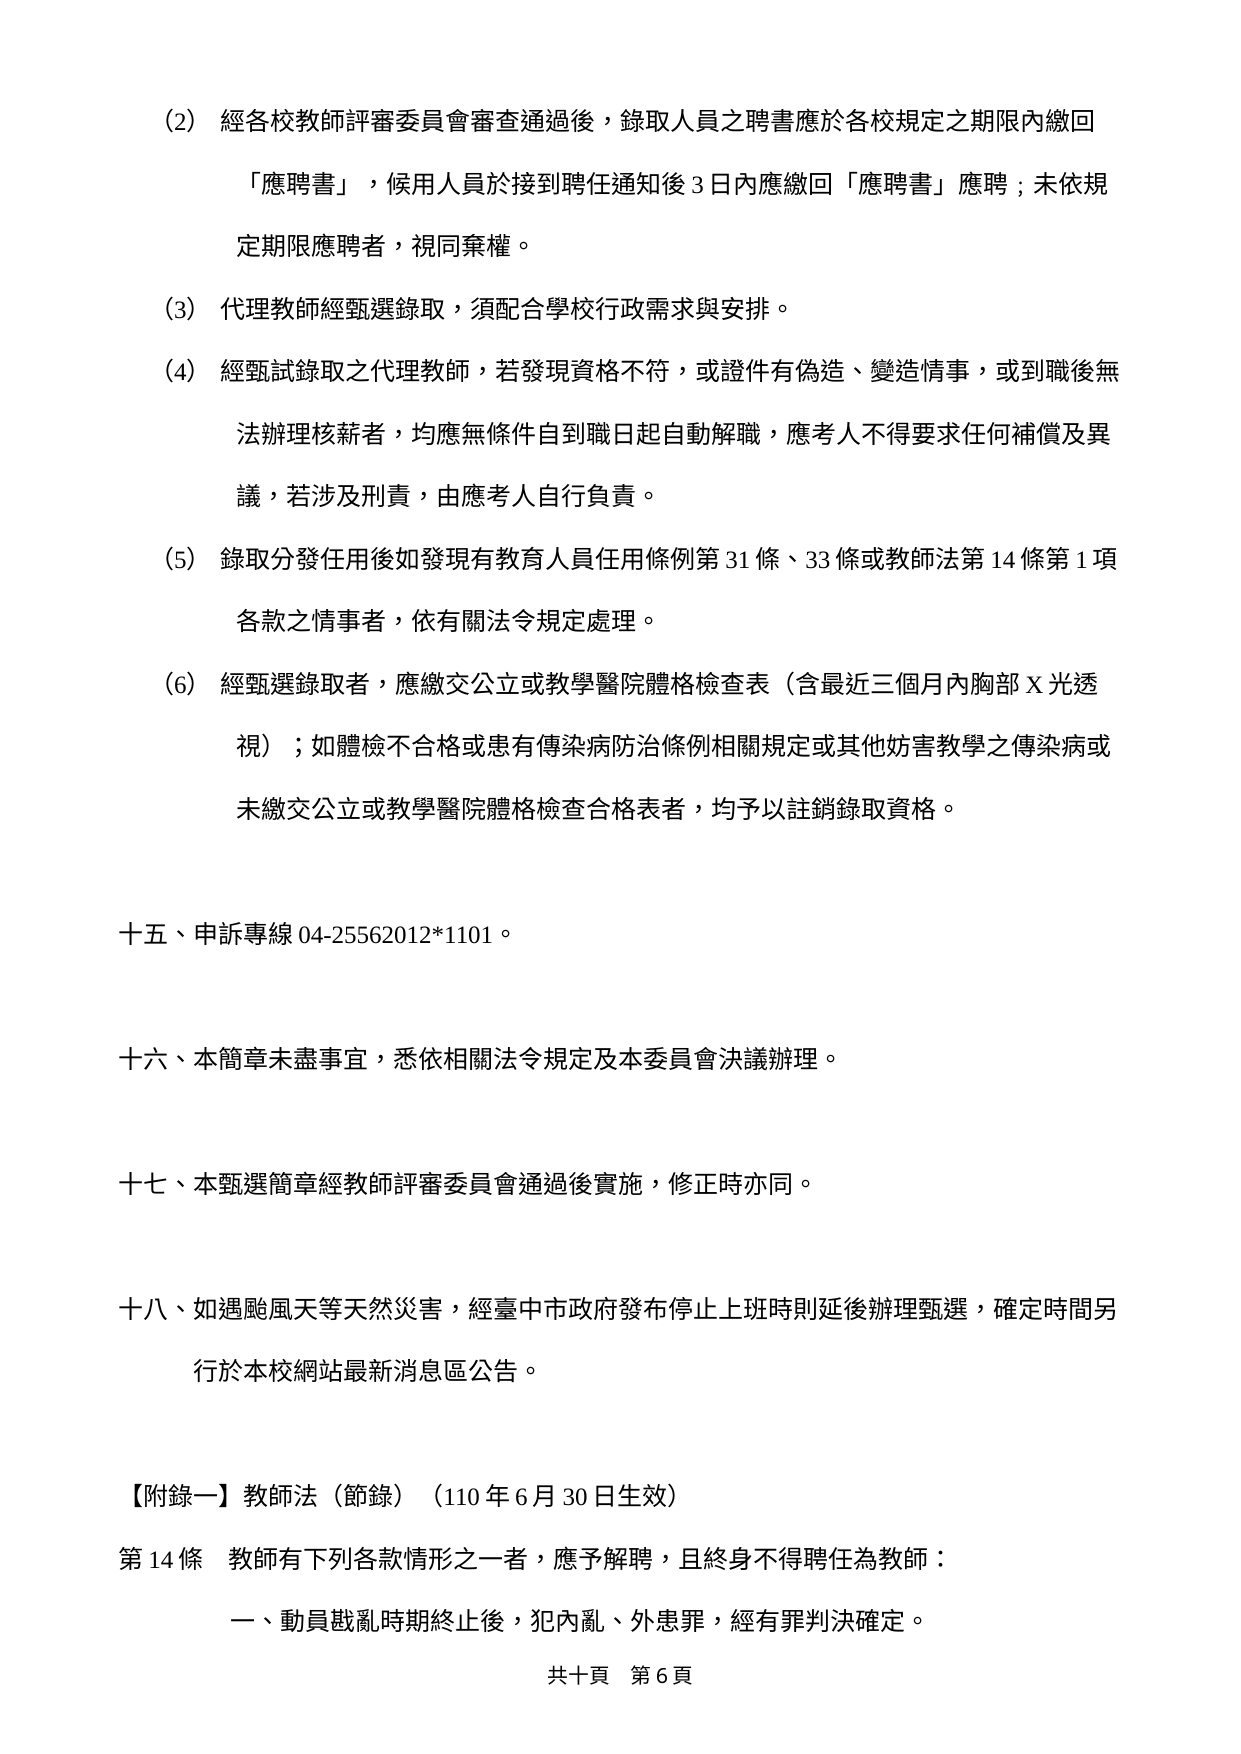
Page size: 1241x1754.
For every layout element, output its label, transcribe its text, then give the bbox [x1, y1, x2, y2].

text 【附錄一】教師法（節錄）（110年6月30日生效） [118, 1453, 1122, 1516]
list 經甄試錄取之代理教師，若發現資格不符，或證件有偽造、變造情事，或到職後無法辦理核薪者，均應無條件自到職日起自動解職，應考人不得要求任何補償及異議，若涉及刑責，由應考人自行負責。 [149, 328, 1122, 516]
list 經甄選錄取者，應繳交公立或教學醫院體格檢查表（含最近三個月內胸部X光透視）；如體檢不合格或患有傳染病防治條例相關規定或其他妨害教學之傳染病或未繳交公立或教學醫院體格檢查合格表者，均予以註銷錄取資格。 [149, 641, 1122, 828]
text 十八、如遇颱風天等天然災害，經臺中市政府發布停止上班時則延後辦理甄選，確定時間另行於本校網站最新消息區公告。 [118, 1266, 1122, 1391]
list 代理教師經甄選錄取，須配合學校行政需求與安排。 [149, 266, 1122, 328]
text 十六、本簡章未盡事宜，悉依相關法令規定及本委員會決議辦理。 [118, 1016, 1122, 1078]
text 十七、本甄選簡章經教師評審委員會通過後實施，修正時亦同。 [118, 1141, 1122, 1203]
list 經各校教師評審委員會審查通過後，錄取人員之聘書應於各校規定之期限內繳回「應聘書」，候用人員於接到聘任通知後3日內應繳回「應聘書」應聘﹔未依規定期限應聘者，視同棄權。 [149, 78, 1122, 266]
text 一、動員戡亂時期終止後，犯內亂、外患罪，經有罪判決確定。 [230, 1578, 1122, 1641]
text 第14條 教師有下列各款情形之一者，應予解聘，且終身不得聘任為教師： [118, 1516, 1122, 1578]
list 錄取分發任用後如發現有教育人員任用條例第31條、33條或教師法第14條第1項各款之情事者，依有關法令規定處理。 [149, 516, 1122, 641]
text 十五、申訴專線04-25562012*1101。 [118, 891, 1122, 953]
